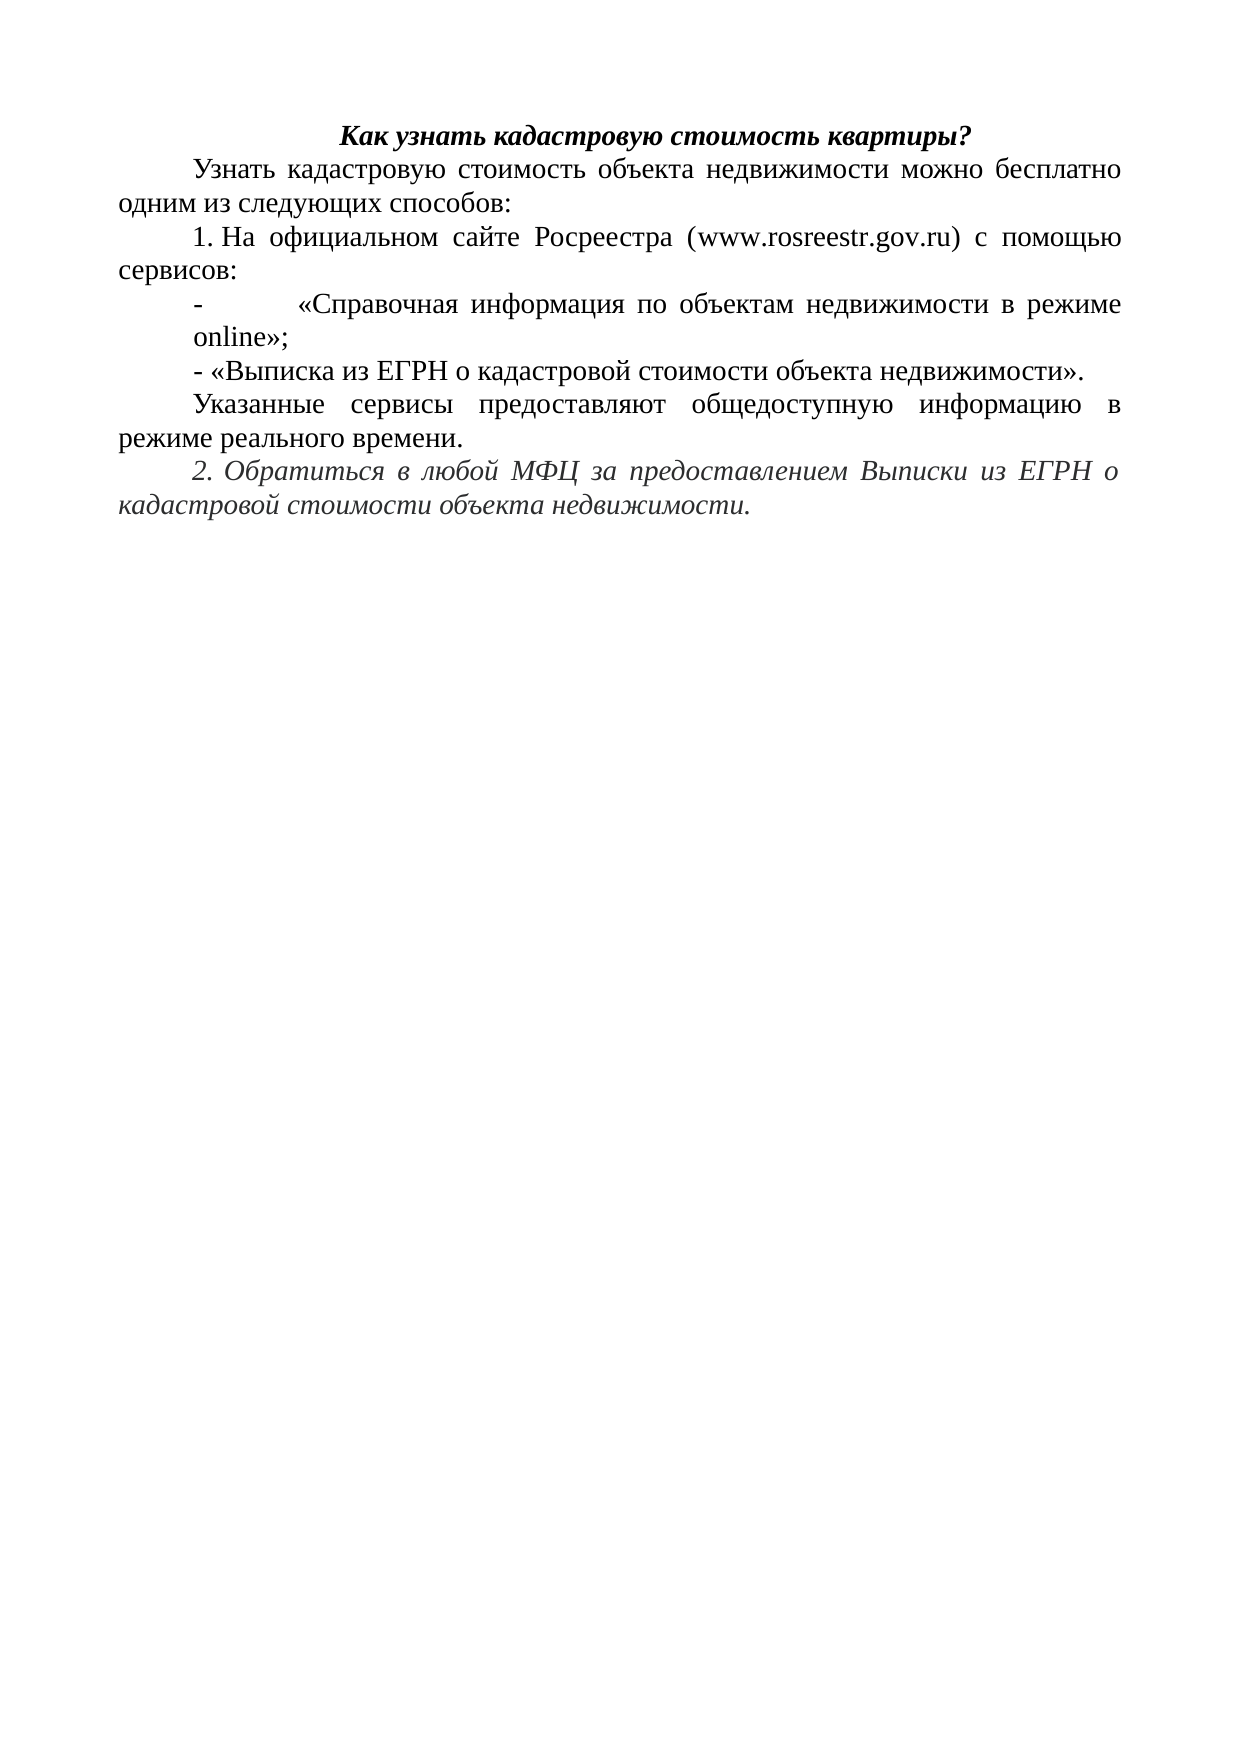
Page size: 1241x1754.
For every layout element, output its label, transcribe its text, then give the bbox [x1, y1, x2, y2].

list - «Выписка из ЕГРН о кадастровой стоимости объекта недвижимости». [193, 353, 1122, 386]
text 2. Обратиться в любой МФЦ за предоставлением Выписки из ЕГРН о кадастровой стоимости объекта недвижимости. [118, 453, 1122, 521]
list - «Справочная информация по объектам недвижимости в режиме online»; [193, 286, 1122, 353]
text 1. На официальном сайте Росреестра (www.rosreestr.gov.ru) с помощью сервисов: [118, 219, 1122, 286]
text Узнать кадастровую стоимость объекта недвижимости можно бесплатно одним из следующих способов: [118, 152, 1122, 219]
text Как узнать кадастровую стоимость квартиры? [118, 118, 1122, 152]
list Указанные сервисы предоставляют общедоступную информацию в режиме реального времени. [118, 386, 1122, 453]
